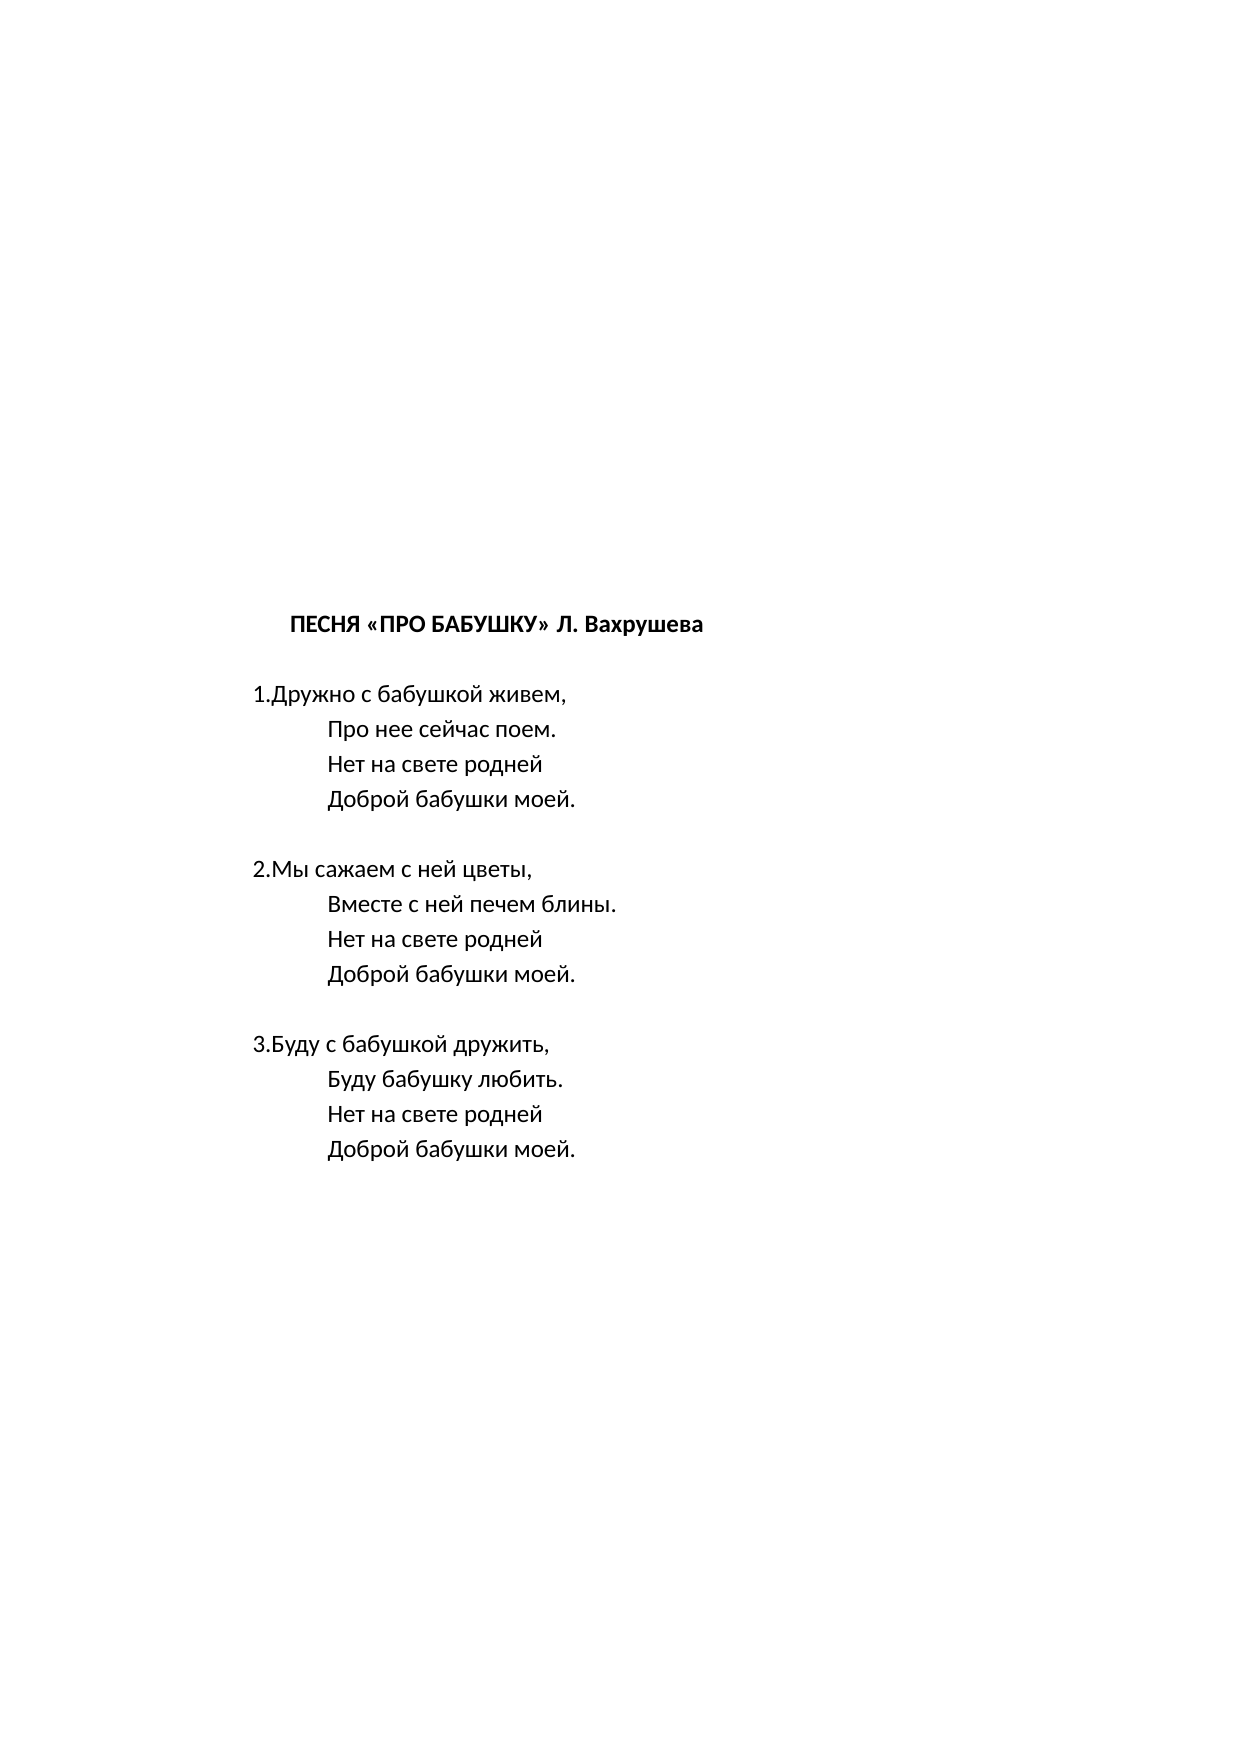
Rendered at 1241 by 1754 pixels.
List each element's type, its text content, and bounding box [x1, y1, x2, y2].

text Доброй бабушки моей. [327, 783, 1152, 814]
list Дружно с бабушкой живем, [252, 678, 1152, 709]
text Нет на свете родней [327, 923, 1152, 954]
text Буду бабушку любить. [327, 1063, 1152, 1094]
text Вместе с ней печем блины. [327, 888, 1152, 919]
list Мы сажаем с ней цветы, [252, 853, 1152, 884]
text Нет на свете родней [327, 748, 1152, 779]
text Доброй бабушки моей. [327, 1133, 1152, 1164]
list Буду с бабушкой дружить, [252, 1028, 1152, 1059]
text Нет на свете родней [327, 1098, 1152, 1129]
text Про нее сейчас поем. [327, 713, 1152, 744]
text ПЕСНЯ «ПРО БАБУШКУ» Л. Вахрушева [290, 608, 1152, 639]
text Доброй бабушки моей. [327, 958, 1152, 989]
